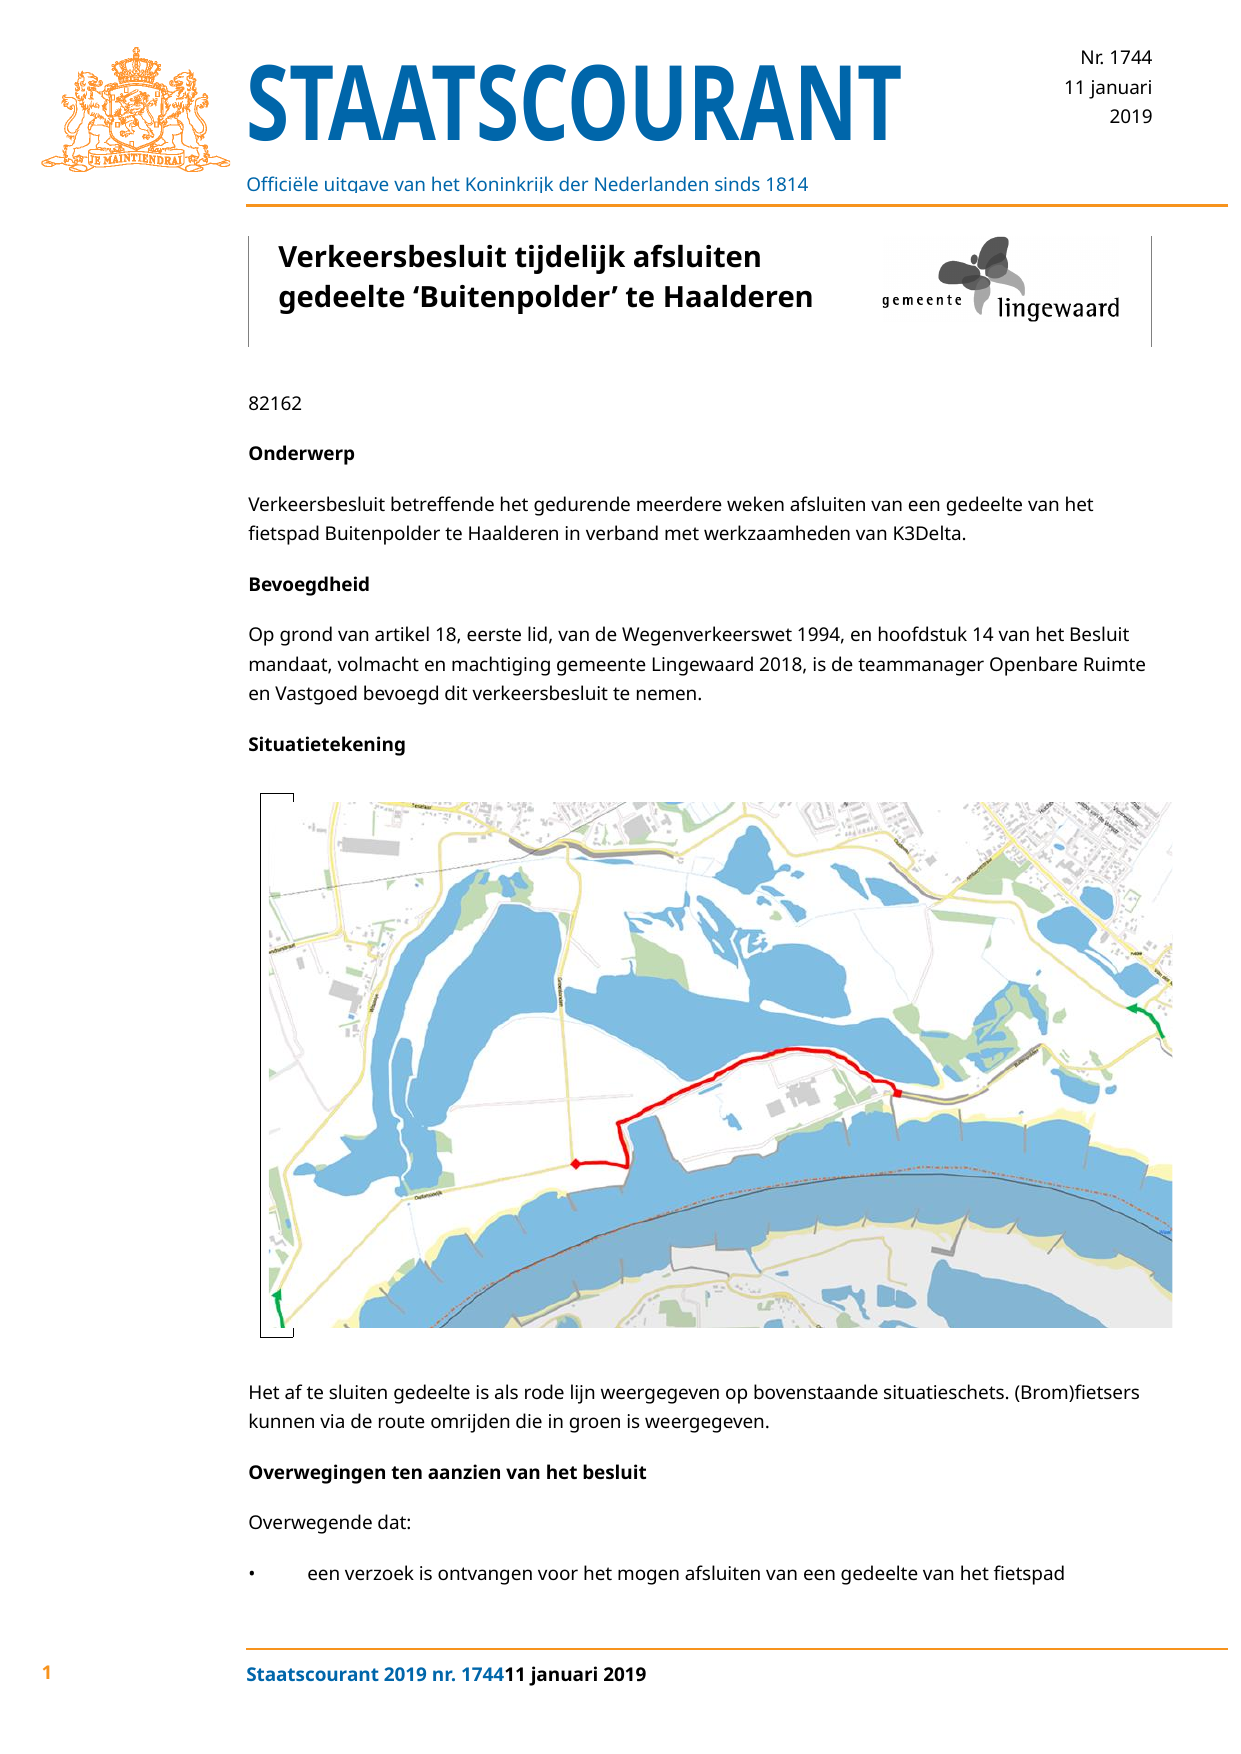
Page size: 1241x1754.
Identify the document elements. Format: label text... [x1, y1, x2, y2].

list een verzoek is ontvangen voor het mogen afsluiten van een gedeelte van het fietspad [248, 1560, 1152, 1585]
text Overwegende dat: [248, 1509, 1152, 1535]
text Situatietekening [248, 731, 1152, 757]
picture [41, 47, 231, 172]
text Bevoegdheid [248, 571, 1152, 597]
text 82162 [248, 390, 1152, 416]
text Verkeersbesluit betreffende het gedurende meerdere weken afsluiten van een gedeelte van het fietspad Buitenpolder te Haalderen in verband met werkzaamheden van K3Delta. [248, 491, 1152, 546]
text Onderwerp [248, 441, 1152, 466]
text Het af te sluiten gedeelte is als rode lijn weergegeven op bovenstaande situatieschets. (Brom)fietsers kunnen via de route omrijden die in groen is weergegeven. [248, 1379, 1152, 1434]
picture [882, 236, 1119, 322]
text Overwegingen ten aanzien van het besluit [248, 1459, 1152, 1484]
table_header [850, 236, 1151, 347]
text Op grond van artikel 18, eerste lid, van de Wegenverkeerswet 1994, en hoofdstuk 14 van het Besluit mandaat, volmacht en machtiging gemeente Lingewaard 2018, is de teammanager Openbare Ruimte en Vastgoed bevoegd dit verkeersbesluit te nemen. [248, 621, 1152, 706]
picture [268, 802, 1173, 1328]
table_header Verkeersbesluit tijdelijk afsluiten gedeelte ‘Buitenpolder’ te Haalderen [249, 236, 850, 347]
